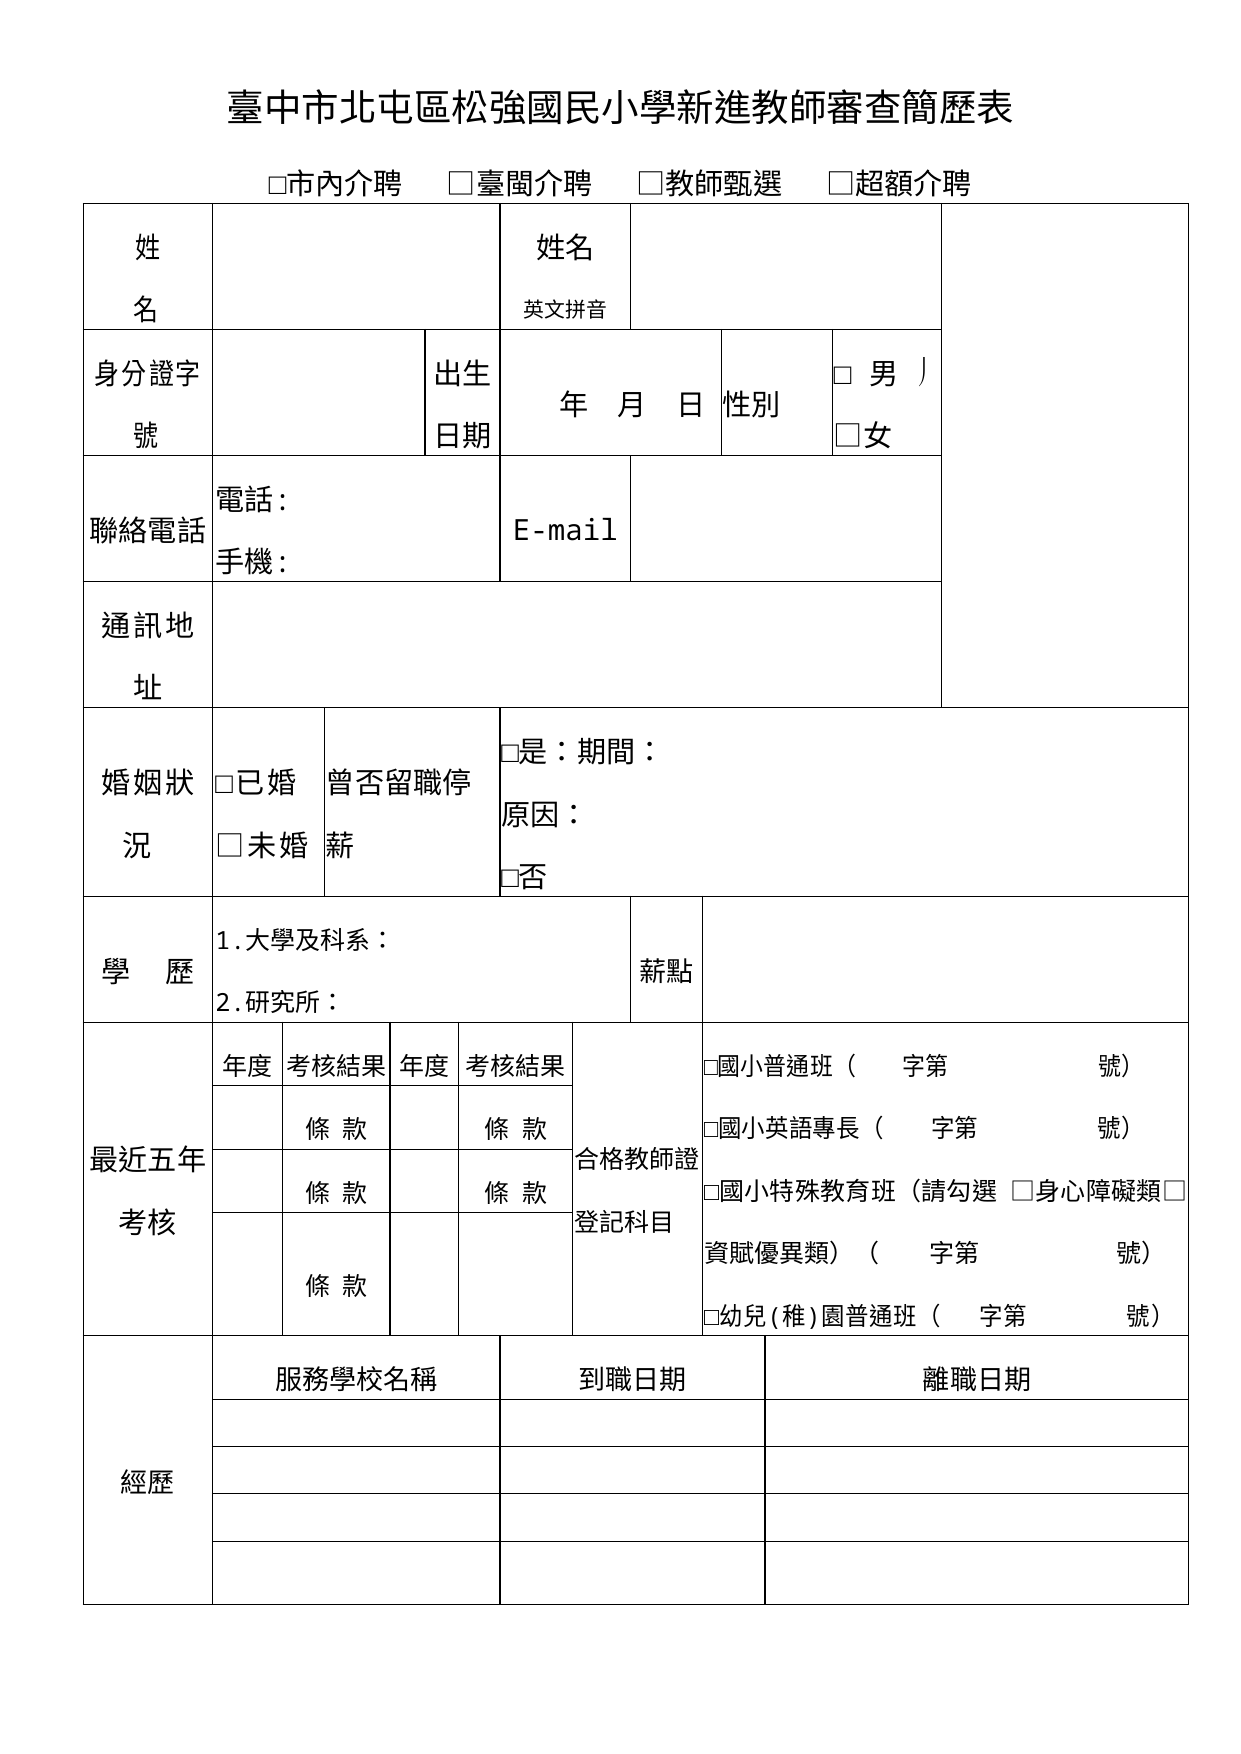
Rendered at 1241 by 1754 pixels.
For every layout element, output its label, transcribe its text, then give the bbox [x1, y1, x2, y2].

table_cell 條 款 [459, 1150, 572, 1212]
table_cell 薪點 [631, 897, 702, 1022]
table_cell [391, 1086, 458, 1149]
table_cell 婚姻狀況 [84, 708, 212, 896]
table_cell [459, 1213, 572, 1335]
table_cell [631, 456, 941, 581]
table_cell 條 款 [459, 1086, 572, 1149]
table_cell [501, 1447, 764, 1493]
table_cell [213, 330, 424, 455]
table_cell [213, 1086, 282, 1149]
table_cell 身分證字號 [84, 330, 212, 455]
table_cell [213, 1150, 282, 1212]
table_cell E-mail [501, 456, 630, 581]
table_cell [213, 1213, 282, 1335]
table_cell 最近五年考核 [84, 1023, 212, 1335]
table_cell 年度 [391, 1023, 458, 1085]
table_cell [501, 1542, 764, 1604]
table_cell □是：期間： 原因： □否 [501, 708, 1188, 896]
table_header [942, 204, 1188, 707]
table_cell □已婚□未婚 [213, 708, 324, 896]
table_cell 到職日期 [501, 1336, 764, 1399]
table_cell 電話: 手機: [213, 456, 499, 581]
table_cell [501, 1400, 764, 1446]
table_cell [501, 1494, 764, 1541]
table_cell [391, 1150, 458, 1212]
table_cell 考核結果 [459, 1023, 572, 1085]
table_cell [703, 897, 1188, 1022]
table_cell 年度 [213, 1023, 282, 1085]
table_cell [391, 1213, 458, 1335]
table_header 姓名 英文拼音 [501, 204, 630, 329]
table_cell □國小普通班（ 字第 號） □國小英語專長（ 字第 號） □國小特殊教育班（請勾選 □身心障礙類□資賦優異類）（ 字第 號） □幼兒(稚)園普通班（ 字第 號） [703, 1023, 1188, 1335]
table_cell 聯絡電話 [84, 456, 212, 581]
table_cell [766, 1400, 1188, 1446]
table_cell 服務學校名稱 [213, 1336, 499, 1399]
table_cell 條 款 [283, 1150, 389, 1212]
table_cell [213, 1542, 499, 1604]
table_cell 學歷 [84, 897, 212, 1022]
table_cell 考核結果 [283, 1023, 389, 1085]
table_cell 曾否留職停薪 [325, 708, 499, 896]
table_cell 經歷 [84, 1336, 212, 1604]
table_header [631, 204, 941, 329]
table_cell 條 款 [283, 1086, 389, 1149]
table_cell 年 月 日 [501, 330, 721, 455]
text □市內介聘 □臺閩介聘 □教師甄選 □超額介聘 [89, 160, 1152, 203]
table_cell 離職日期 [766, 1336, 1188, 1399]
table_cell [766, 1542, 1188, 1604]
table_cell 1.大學及科系： 2.研究所： [213, 897, 630, 1022]
table_header 姓 名 [84, 204, 212, 329]
table_cell [213, 1494, 499, 1541]
table_cell [213, 1447, 499, 1493]
table_cell 合格教師證登記科目 [573, 1023, 702, 1335]
table_cell [766, 1447, 1188, 1493]
table_cell 性別 [722, 330, 832, 455]
text 臺中市北屯區松強國民小學新進教師審查簡歷表 [89, 78, 1152, 132]
table_cell 通訊地址 [84, 582, 212, 707]
table_cell [213, 1400, 499, 1446]
table_cell [766, 1494, 1188, 1541]
table_cell 條 款 [283, 1213, 389, 1335]
table_header [213, 204, 499, 329]
table_cell [213, 582, 941, 707]
table_cell □男 □女 [833, 330, 941, 455]
table_cell 出生 日期 [426, 330, 499, 455]
